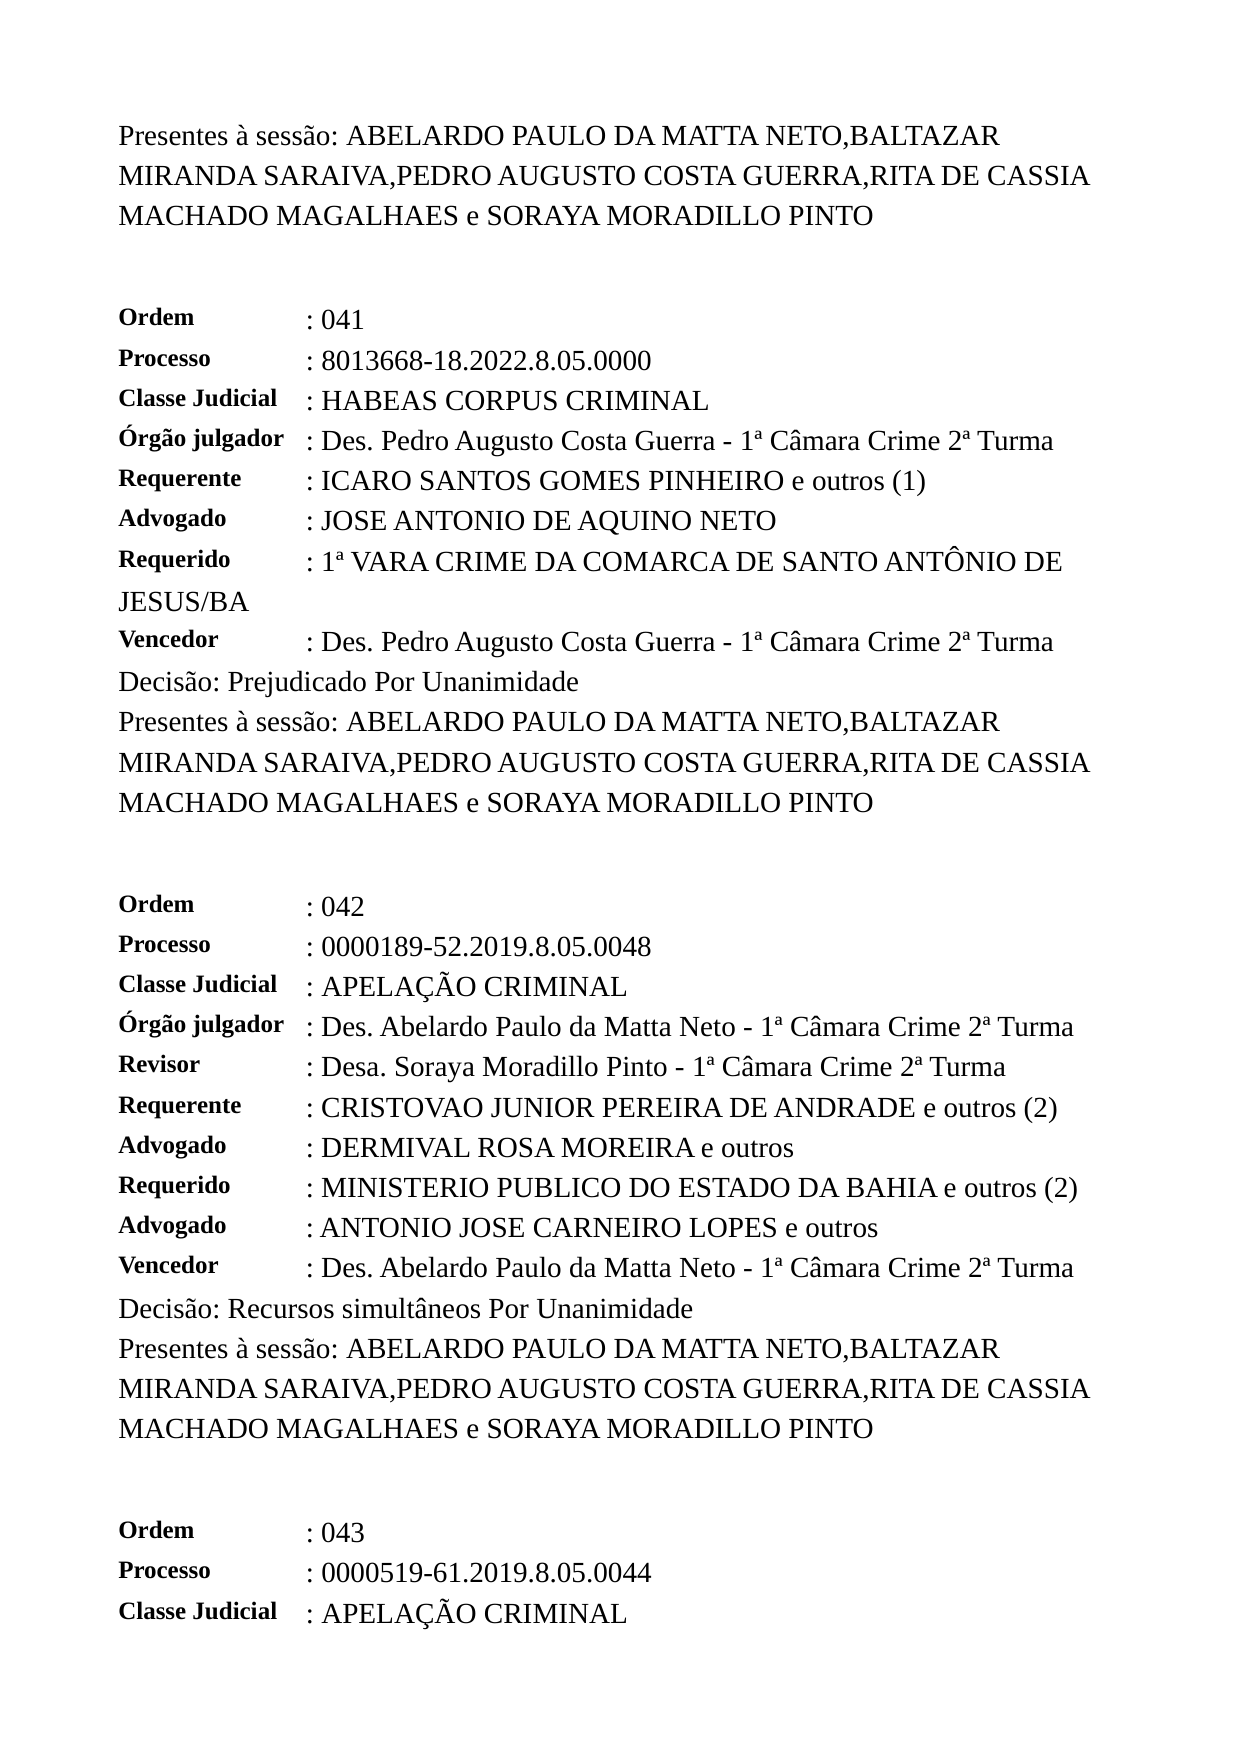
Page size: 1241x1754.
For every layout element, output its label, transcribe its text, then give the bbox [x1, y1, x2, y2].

text Processo [118, 343, 306, 371]
text Advogado [118, 1210, 306, 1239]
text Vencedor [118, 624, 306, 653]
text : APELAÇÃO CRIMINAL [118, 969, 1122, 1003]
text : CRISTOVAO JUNIOR PEREIRA DE ANDRADE e outros (2) [118, 1090, 1122, 1123]
text Revisor [118, 1049, 306, 1078]
text : Des. Pedro Augusto Costa Guerra - 1ª Câmara Crime 2ª Turma [118, 624, 1122, 658]
text : Desa. Soraya Moradillo Pinto - 1ª Câmara Crime 2ª Turma [118, 1049, 1122, 1083]
text Presentes à sessão: ABELARDO PAULO DA MATTA NETO,BALTAZAR MIRANDA SARAIVA,PEDRO AUGUSTO COSTA GUERRA,RITA DE CASSIA MACHADO MAGALHAES e SORAYA MORADILLO PINTO [118, 118, 1122, 232]
text : 043 [118, 1515, 1122, 1549]
text : DERMIVAL ROSA MOREIRA e outros [118, 1130, 1122, 1163]
text Presentes à sessão: ABELARDO PAULO DA MATTA NETO,BALTAZAR MIRANDA SARAIVA,PEDRO AUGUSTO COSTA GUERRA,RITA DE CASSIA MACHADO MAGALHAES e SORAYA MORADILLO PINTO [118, 704, 1122, 818]
text : 0000189-52.2019.8.05.0048 [118, 929, 1122, 962]
text : 1ª VARA CRIME DA COMARCA DE SANTO ANTÔNIO DE JESUS/BA [118, 544, 1122, 617]
text Classe Judicial [118, 383, 306, 412]
text Decisão: Prejudicado Por Unanimidade [118, 664, 1122, 698]
text : ANTONIO JOSE CARNEIRO LOPES e outros [118, 1210, 1122, 1244]
text Vencedor [118, 1251, 306, 1279]
text Classe Judicial [118, 1596, 306, 1624]
text Órgão julgador [118, 423, 306, 452]
text Requerente [118, 463, 306, 492]
text Órgão julgador [118, 1009, 306, 1038]
text Presentes à sessão: ABELARDO PAULO DA MATTA NETO,BALTAZAR MIRANDA SARAIVA,PEDRO AUGUSTO COSTA GUERRA,RITA DE CASSIA MACHADO MAGALHAES e SORAYA MORADILLO PINTO [118, 1331, 1122, 1445]
text : APELAÇÃO CRIMINAL [118, 1596, 1122, 1629]
text Processo [118, 1556, 306, 1584]
text Requerido [118, 1170, 306, 1199]
text : 042 [118, 889, 1122, 922]
text Requerente [118, 1090, 306, 1118]
text : JOSE ANTONIO DE AQUINO NETO [118, 503, 1122, 537]
text Requerido [118, 544, 306, 572]
text : ICARO SANTOS GOMES PINHEIRO e outros (1) [118, 463, 1122, 497]
text : Des. Abelardo Paulo da Matta Neto - 1ª Câmara Crime 2ª Turma [118, 1251, 1122, 1284]
text Processo [118, 929, 306, 958]
text Advogado [118, 1130, 306, 1159]
text Ordem [118, 889, 306, 917]
text Advogado [118, 503, 306, 532]
text : MINISTERIO PUBLICO DO ESTADO DA BAHIA e outros (2) [118, 1170, 1122, 1204]
text Ordem [118, 1515, 306, 1544]
text : Des. Abelardo Paulo da Matta Neto - 1ª Câmara Crime 2ª Turma [118, 1009, 1122, 1043]
text : Des. Pedro Augusto Costa Guerra - 1ª Câmara Crime 2ª Turma [118, 423, 1122, 457]
text Ordem [118, 302, 306, 331]
text : 0000519-61.2019.8.05.0044 [118, 1556, 1122, 1589]
text : 8013668-18.2022.8.05.0000 [118, 343, 1122, 376]
text Decisão: Recursos simultâneos Por Unanimidade [118, 1291, 1122, 1324]
text : 041 [118, 302, 1122, 336]
text : HABEAS CORPUS CRIMINAL [118, 383, 1122, 416]
text Classe Judicial [118, 969, 306, 998]
